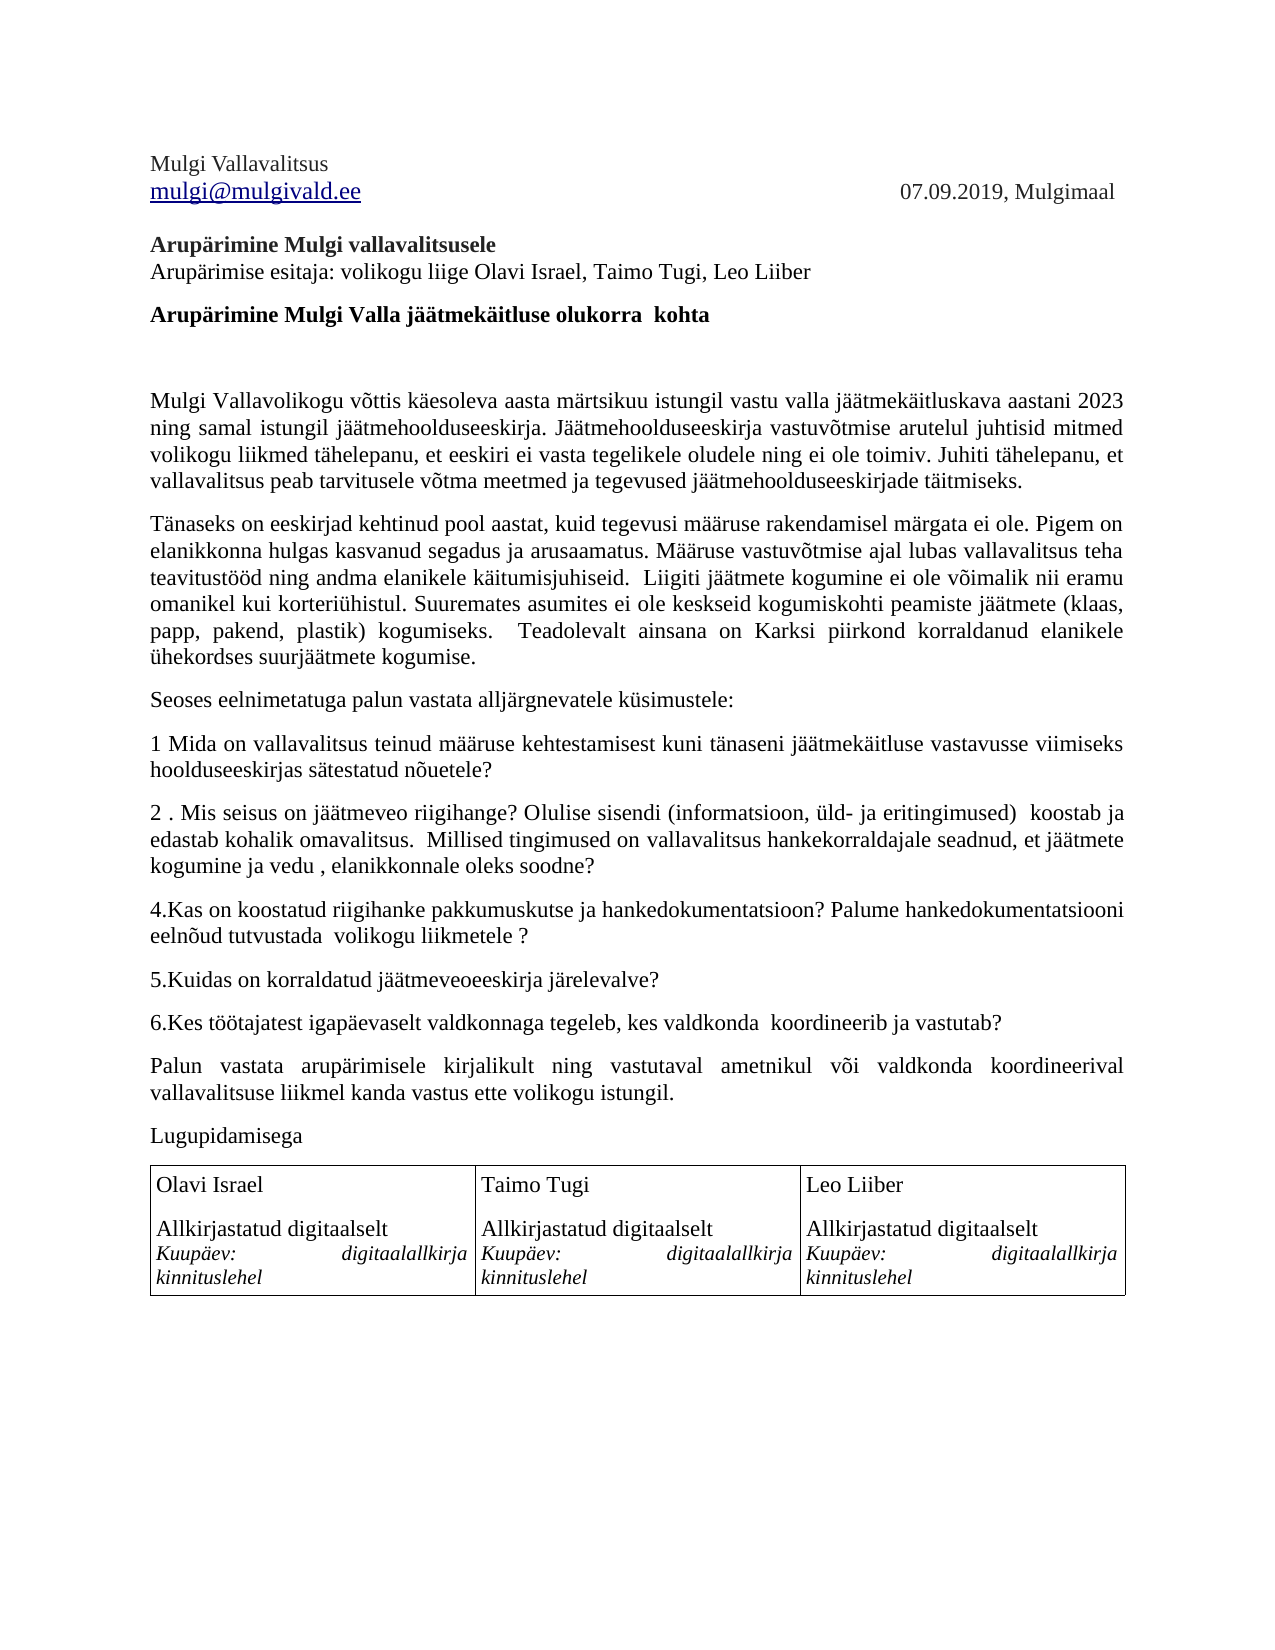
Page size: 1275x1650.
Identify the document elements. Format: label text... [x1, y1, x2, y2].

text 5.Kuidas on korraldatud jäätmeveoeeskirja järelevalve? [150, 966, 1125, 992]
text Lugupidamisega [150, 1122, 1125, 1148]
text Arupärimise esitaja: volikogu liige Olavi Israel, Taimo Tugi, Leo Liiber [150, 258, 1125, 284]
text mulgi@mulgivald.ee 07.09.2019, Mulgimaal [150, 176, 1125, 205]
text 4.Kas on koostatud riigihanke pakkumuskutse ja hankedokumentatsioon? Palume hankedokumentatsiooni eelnõud tutvustada volikogu liikmetele ? [150, 896, 1125, 949]
table_header Olavi Israel Allkirjastatud digitaalselt Kuupäev: digitaalallkirja kinnituslehel [151, 1166, 475, 1295]
text Arupärimine Mulgi Valla jäätmekäitluse olukorra kohta [150, 301, 1125, 327]
text Mulgi Vallavalitsus [150, 150, 1125, 176]
text 2 . Mis seisus on jäätmeveo riigihange? Olulise sisendi (informatsioon, üld- ja eritingimused) koostab ja edastab kohalik omavalitsus. Millised tingimused on vallavalitsus hankekorraldajale seadnud, et jäätmete kogumine ja vedu , elanikkonnale oleks soodne? [150, 799, 1125, 879]
text Tänaseks on eeskirjad kehtinud pool aastat, kuid tegevusi määruse rakendamisel märgata ei ole. Pigem on elanikkonna hulgas kasvanud segadus ja arusaamatus. Määruse vastuvõtmise ajal lubas vallavalitsus teha teavitustööd ning andma elanikele käitumisjuhiseid. Liigiti jäätmete kogumine ei ole võimalik nii eramu omanikel kui korteriühistul. Suuremates asumites ei ole keskseid kogumiskohti peamiste jäätmete (klaas, papp, pakend, plastik) kogumiseks. Teadolevalt ainsana on Karksi piirkond korraldanud elanikele ühekordses suurjäätmete kogumise. [150, 510, 1125, 669]
text 6.Kes töötajatest igapäevaselt valdkonnaga tegeleb, kes valdkonda koordineerib ja vastutab? [150, 1009, 1125, 1035]
table_header Leo Liiber Allkirjastatud digitaalselt Kuupäev: digitaalallkirja kinnituslehel [801, 1166, 1125, 1295]
text Palun vastata arupärimisele kirjalikult ning vastutaval ametnikul või valdkonda koordineerival vallavalitsuse liikmel kanda vastus ette volikogu istungil. [150, 1052, 1125, 1105]
text Seoses eelnimetatuga palun vastata alljärgnevatele küsimustele: [150, 686, 1125, 713]
text 1 Mida on vallavalitsus teinud määruse kehtestamisest kuni tänaseni jäätmekäitluse vastavusse viimiseks hoolduseeskirjas sätestatud nõuetele? [150, 730, 1125, 783]
text Arupärimine Mulgi vallavalitsusele [150, 231, 1125, 258]
table_header Taimo Tugi Allkirjastatud digitaalselt Kuupäev: digitaalallkirja kinnituslehel [476, 1166, 800, 1295]
text Mulgi Vallavolikogu võttis käesoleva aasta märtsikuu istungil vastu valla jäätmekäitluskava aastani 2023 ning samal istungil jäätmehoolduseeskirja. Jäätmehoolduseeskirja vastuvõtmise arutelul juhtisid mitmed volikogu liikmed tähelepanu, et eeskiri ei vasta tegelikele oludele ning ei ole toimiv. Juhiti tähelepanu, et vallavalitsus peab tarvitusele võtma meetmed ja tegevused jäätmehoolduseeskirjade täitmiseks. [150, 387, 1125, 493]
